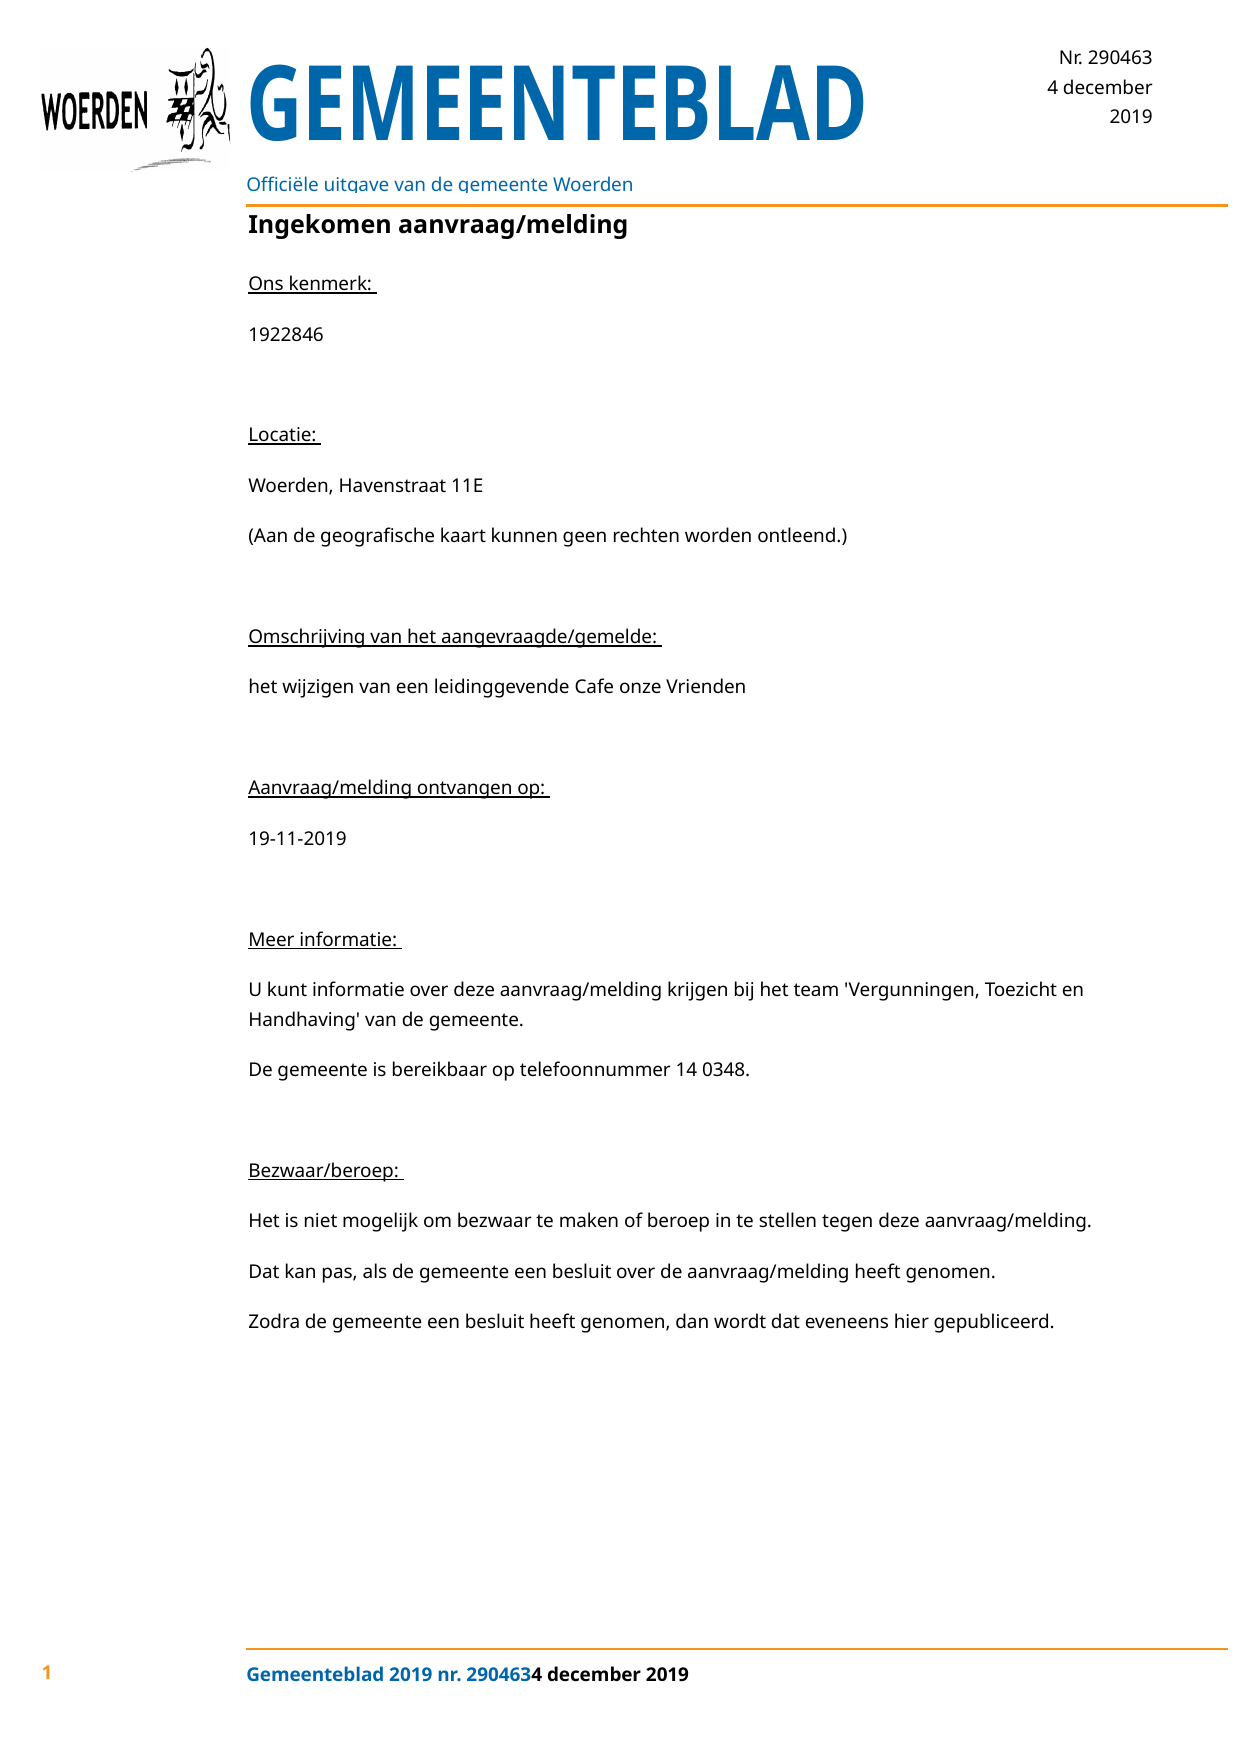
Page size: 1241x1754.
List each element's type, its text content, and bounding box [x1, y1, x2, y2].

text Omschrijving van het aangevraagde/gemelde: [248, 623, 1152, 649]
text Dat kan pas, als de gemeente een besluit over de aanvraag/melding heeft genomen. [248, 1258, 1152, 1283]
text Zodra de gemeente een besluit heeft genomen, dan wordt dat eveneens hier gepubliceerd. [248, 1308, 1152, 1334]
text Woerden, Havenstraat 11E [248, 472, 1152, 498]
text Bezwaar/beroep: [248, 1157, 1152, 1183]
text Ons kenmerk: [248, 270, 1152, 296]
text Locatie: [248, 422, 1152, 447]
text De gemeente is bereikbaar op telefoonnummer 14 0348. [248, 1056, 1152, 1082]
text Ingekomen aanvraag/melding [248, 207, 1152, 241]
text Aanvraag/melding ontvangen op: [248, 774, 1152, 800]
text Het is niet mogelijk om bezwaar te maken of beroep in te stellen tegen deze aanvraag/melding. [248, 1207, 1152, 1233]
text 19-11-2019 [248, 825, 1152, 851]
text U kunt informatie over deze aanvraag/melding krijgen bij het team 'Vergunningen, Toezicht en Handhaving' van de gemeente. [248, 976, 1152, 1031]
text Meer informatie: [248, 926, 1152, 951]
text 1922846 [248, 321, 1152, 346]
picture [41, 47, 231, 172]
text (Aan de geografische kaart kunnen geen rechten worden ontleend.) [248, 522, 1152, 548]
text het wijzigen van een leidinggevende Cafe onze Vrienden [248, 674, 1152, 699]
